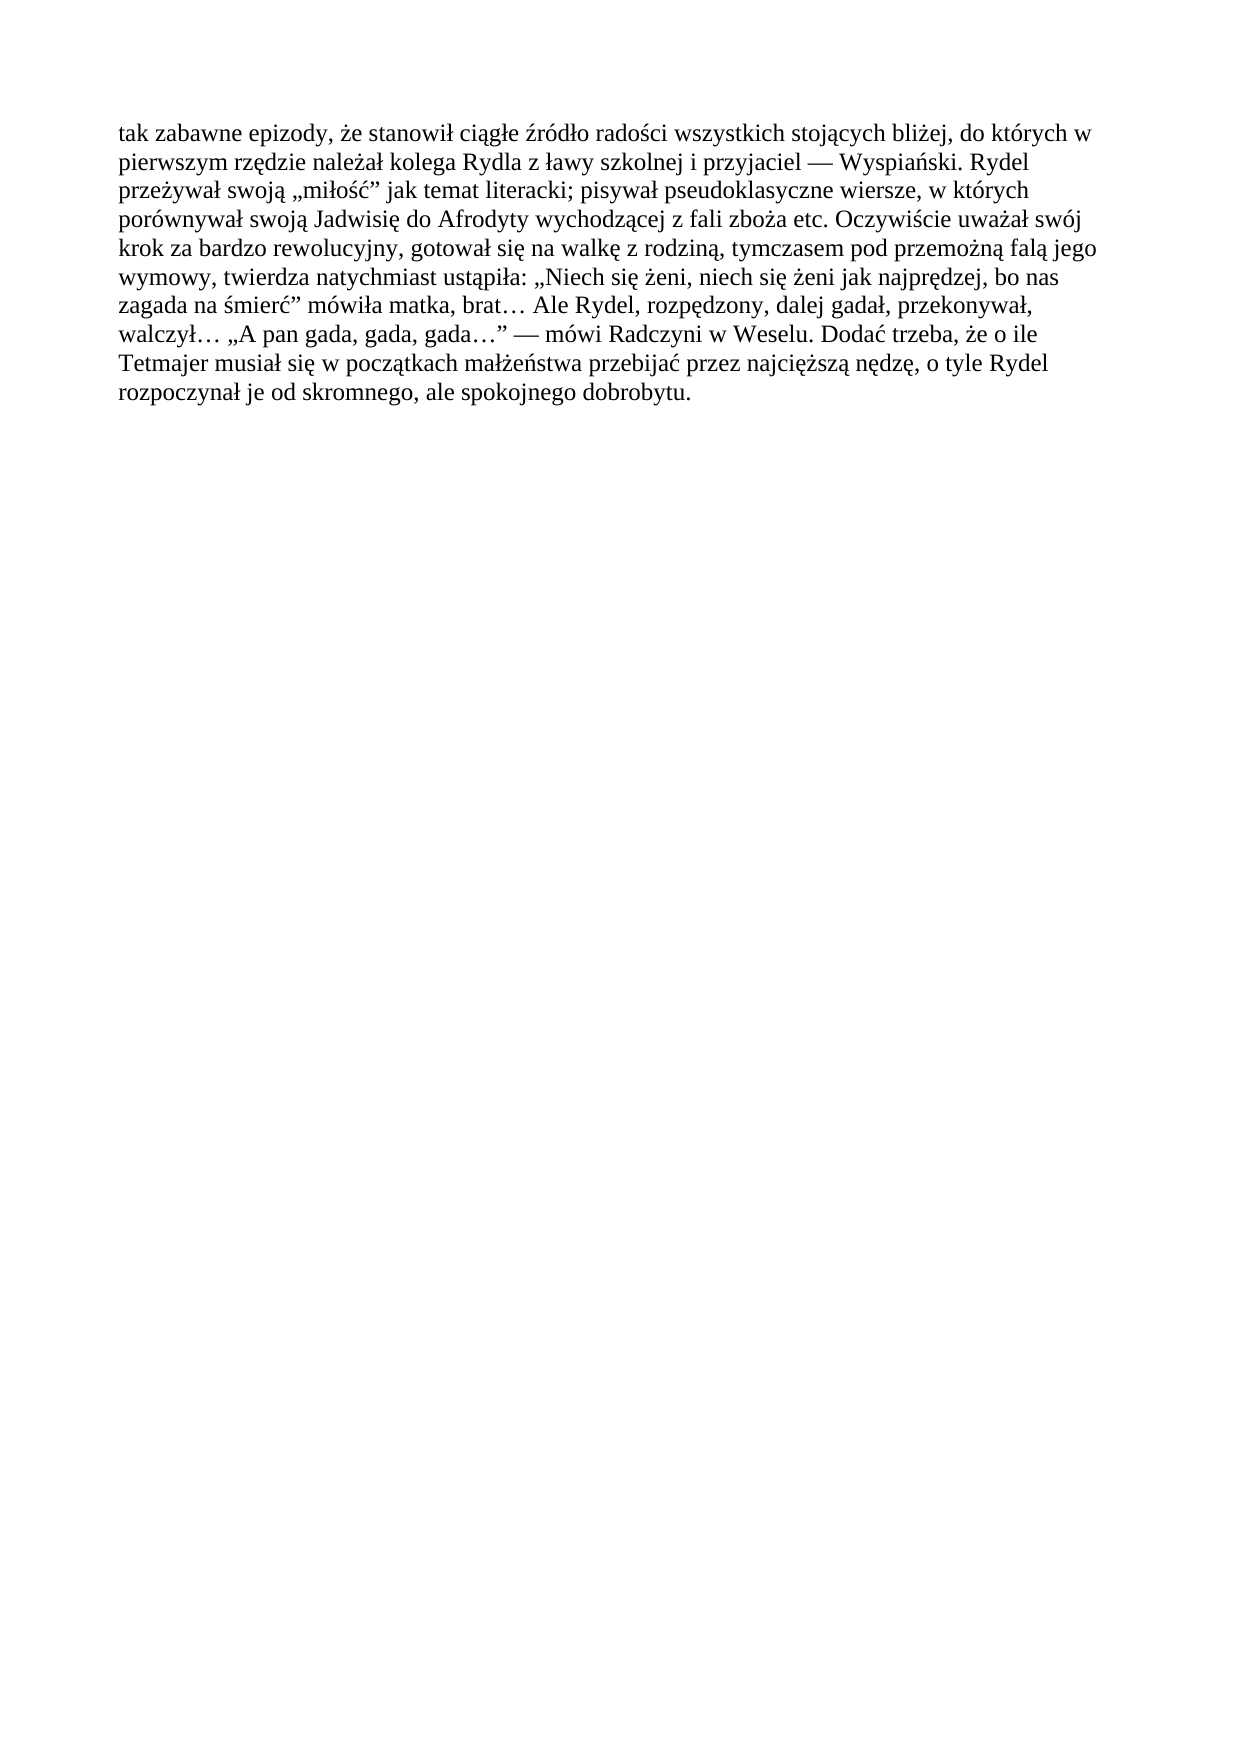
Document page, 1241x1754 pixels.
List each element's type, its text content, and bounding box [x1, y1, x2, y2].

text tak zabawne epizody, że stanowił ciągłe źródło radości wszystkich stojących bliżej, do których w pierwszym rzędzie należał kolega Rydla z ławy szkolnej i przyjaciel — Wyspiański. Rydel przeżywał swoją „miłość” jak temat literacki; pisywał pseudoklasyczne wiersze, w których porównywał swoją Jadwisię do Afrodyty wychodzącej z fali zboża etc. Oczywiście uważał swój krok za bardzo rewolucyjny, gotował się na walkę z rodziną, tymczasem pod przemożną falą jego wymowy, twierdza natychmiast ustąpiła: „Niech się żeni, niech się żeni jak najprędzej, bo nas zagada na śmierć” mówiła matka, brat… Ale Rydel, rozpędzony, dalej gadał, przekonywał, walczył… „A pan gada, gada, gada…” — mówi Radczyni w Weselu. Dodać trzeba, że o ile Tetmajer musiał się w początkach małżeństwa przebijać przez najcięższą nędzę, o tyle Rydel rozpoczynał je od skromnego, ale spokojnego dobrobytu. [118, 118, 1122, 406]
